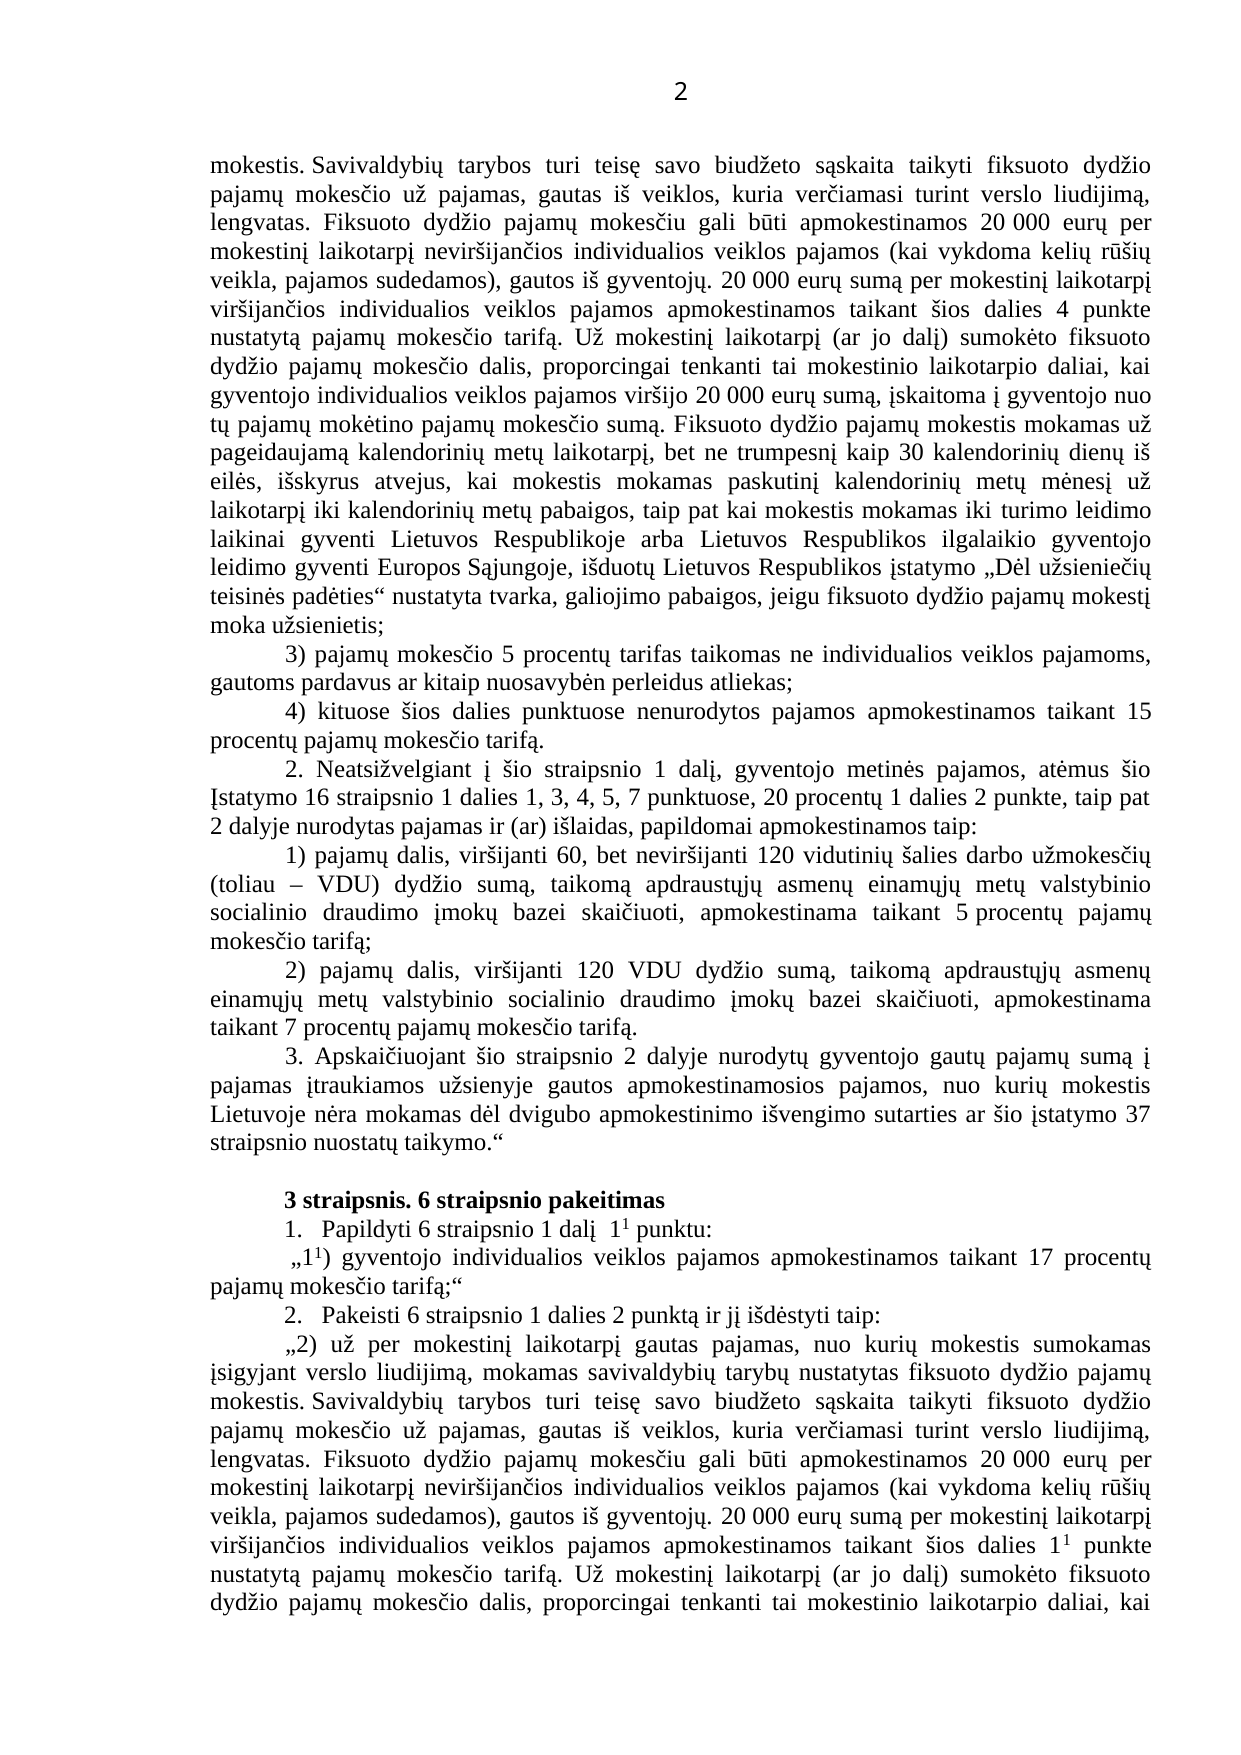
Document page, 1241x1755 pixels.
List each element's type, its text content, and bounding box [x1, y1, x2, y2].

text 2. Neatsižvelgiant į šio straipsnio 1 dalį, gyventojo metinės pajamos, atėmus šio Įstatymo 16 straipsnio 1 dalies 1, 3, 4, 5, 7 punktuose, 20 procentų 1 dalies 2 punkte, taip pat 2 dalyje nurodytas pajamas ir (ar) išlaidas, papildomai apmokestinamos taip: [210, 754, 1152, 840]
text 3) pajamų mokesčio 5 procentų tarifas taikomas ne individualios veiklos pajamoms, gautoms pardavus ar kitaip nuosavybėn perleidus atliekas; [210, 639, 1152, 696]
text „2) už per mokestinį laikotarpį gautas pajamas, nuo kurių mokestis sumokamas įsigyjant verslo liudijimą, mokamas savivaldybių tarybų nustatytas fiksuoto dydžio pajamų mokestis. Savivaldybių tarybos turi teisę savo biudžeto sąskaita taikyti fiksuoto dydžio pajamų mokesčio už pajamas, gautas iš veiklos, kuria verčiamasi turint verslo liudijimą, lengvatas. Fiksuoto dydžio pajamų mokesčiu gali būti apmokestinamos 20 000 eurų per mokestinį laikotarpį neviršijančios individualios veiklos pajamos (kai vykdoma kelių rūšių veikla, pajamos sudedamos), gautos iš gyventojų. 20 000 eurų sumą per mokestinį laikotarpį viršijančios individualios veiklos pajamos apmokestinamos taikant šios dalies 11 punkte nustatytą pajamų mokesčio tarifą. Už mokestinį laikotarpį (ar jo dalį) sumokėto fiksuoto dydžio pajamų mokesčio dalis, proporcingai tenkanti tai mokestinio laikotarpio daliai, kai [210, 1329, 1152, 1616]
text 1. Papildyti 6 straipsnio 1 dalį 11 punktu: [284, 1214, 1152, 1242]
text 2. Pakeisti 6 straipsnio 1 dalies 2 punktą ir jį išdėstyti taip: [284, 1300, 1152, 1329]
text mokestis. Savivaldybių tarybos turi teisę savo biudžeto sąskaita taikyti fiksuoto dydžio pajamų mokesčio už pajamas, gautas iš veiklos, kuria verčiamasi turint verslo liudijimą, lengvatas. Fiksuoto dydžio pajamų mokesčiu gali būti apmokestinamos 20 000 eurų per mokestinį laikotarpį neviršijančios individualios veiklos pajamos (kai vykdoma kelių rūšių veikla, pajamos sudedamos), gautos iš gyventojų. 20 000 eurų sumą per mokestinį laikotarpį viršijančios individualios veiklos pajamos apmokestinamos taikant šios dalies 4 punkte nustatytą pajamų mokesčio tarifą. Už mokestinį laikotarpį (ar jo dalį) sumokėto fiksuoto dydžio pajamų mokesčio dalis, proporcingai tenkanti tai mokestinio laikotarpio daliai, kai gyventojo individualios veiklos pajamos viršijo 20 000 eurų sumą, įskaitoma į gyventojo nuo tų pajamų mokėtino pajamų mokesčio sumą. Fiksuoto dydžio pajamų mokestis mokamas už pageidaujamą kalendorinių metų laikotarpį, bet ne trumpesnį kaip 30 kalendorinių dienų iš eilės, išskyrus atvejus, kai mokestis mokamas paskutinį kalendorinių metų mėnesį už laikotarpį iki kalendorinių metų pabaigos, taip pat kai mokestis mokamas iki turimo leidimo laikinai gyventi Lietuvos Respublikoje arba Lietuvos Respublikos ilgalaikio gyventojo leidimo gyventi Europos Sąjungoje, išduotų Lietuvos Respublikos įstatymo „Dėl užsieniečių teisinės padėties“ nustatyta tvarka, galiojimo pabaigos, jeigu fiksuoto dydžio pajamų mokestį moka užsienietis; [210, 150, 1152, 639]
text 1) pajamų dalis, viršijanti 60, bet neviršijanti 120 vidutinių šalies darbo užmokesčių (toliau – VDU) dydžio sumą, taikomą apdraustųjų asmenų einamųjų metų valstybinio socialinio draudimo įmokų bazei skaičiuoti, apmokestinama taikant 5 procentų pajamų mokesčio tarifą; [210, 840, 1152, 955]
text 3 straipsnis. 6 straipsnio pakeitimas [210, 1185, 1152, 1214]
text „11) gyventojo individualios veiklos pajamos apmokestinamos taikant 17 procentų pajamų mokesčio tarifą;“ [210, 1242, 1152, 1300]
text 2) pajamų dalis, viršijanti 120 VDU dydžio sumą, taikomą apdraustųjų asmenų einamųjų metų valstybinio socialinio draudimo įmokų bazei skaičiuoti, apmokestinama taikant 7 procentų pajamų mokesčio tarifą. [210, 955, 1152, 1041]
text 4) kituose šios dalies punktuose nenurodytos pajamos apmokestinamos taikant 15 procentų pajamų mokesčio tarifą. [210, 696, 1152, 754]
text 3. Apskaičiuojant šio straipsnio 2 dalyje nurodytų gyventojo gautų pajamų sumą į pajamas įtraukiamos užsienyje gautos apmokestinamosios pajamos, nuo kurių mokestis Lietuvoje nėra mokamas dėl dvigubo apmokestinimo išvengimo sutarties ar šio įstatymo 37 straipsnio nuostatų taikymo.“ [210, 1041, 1152, 1156]
